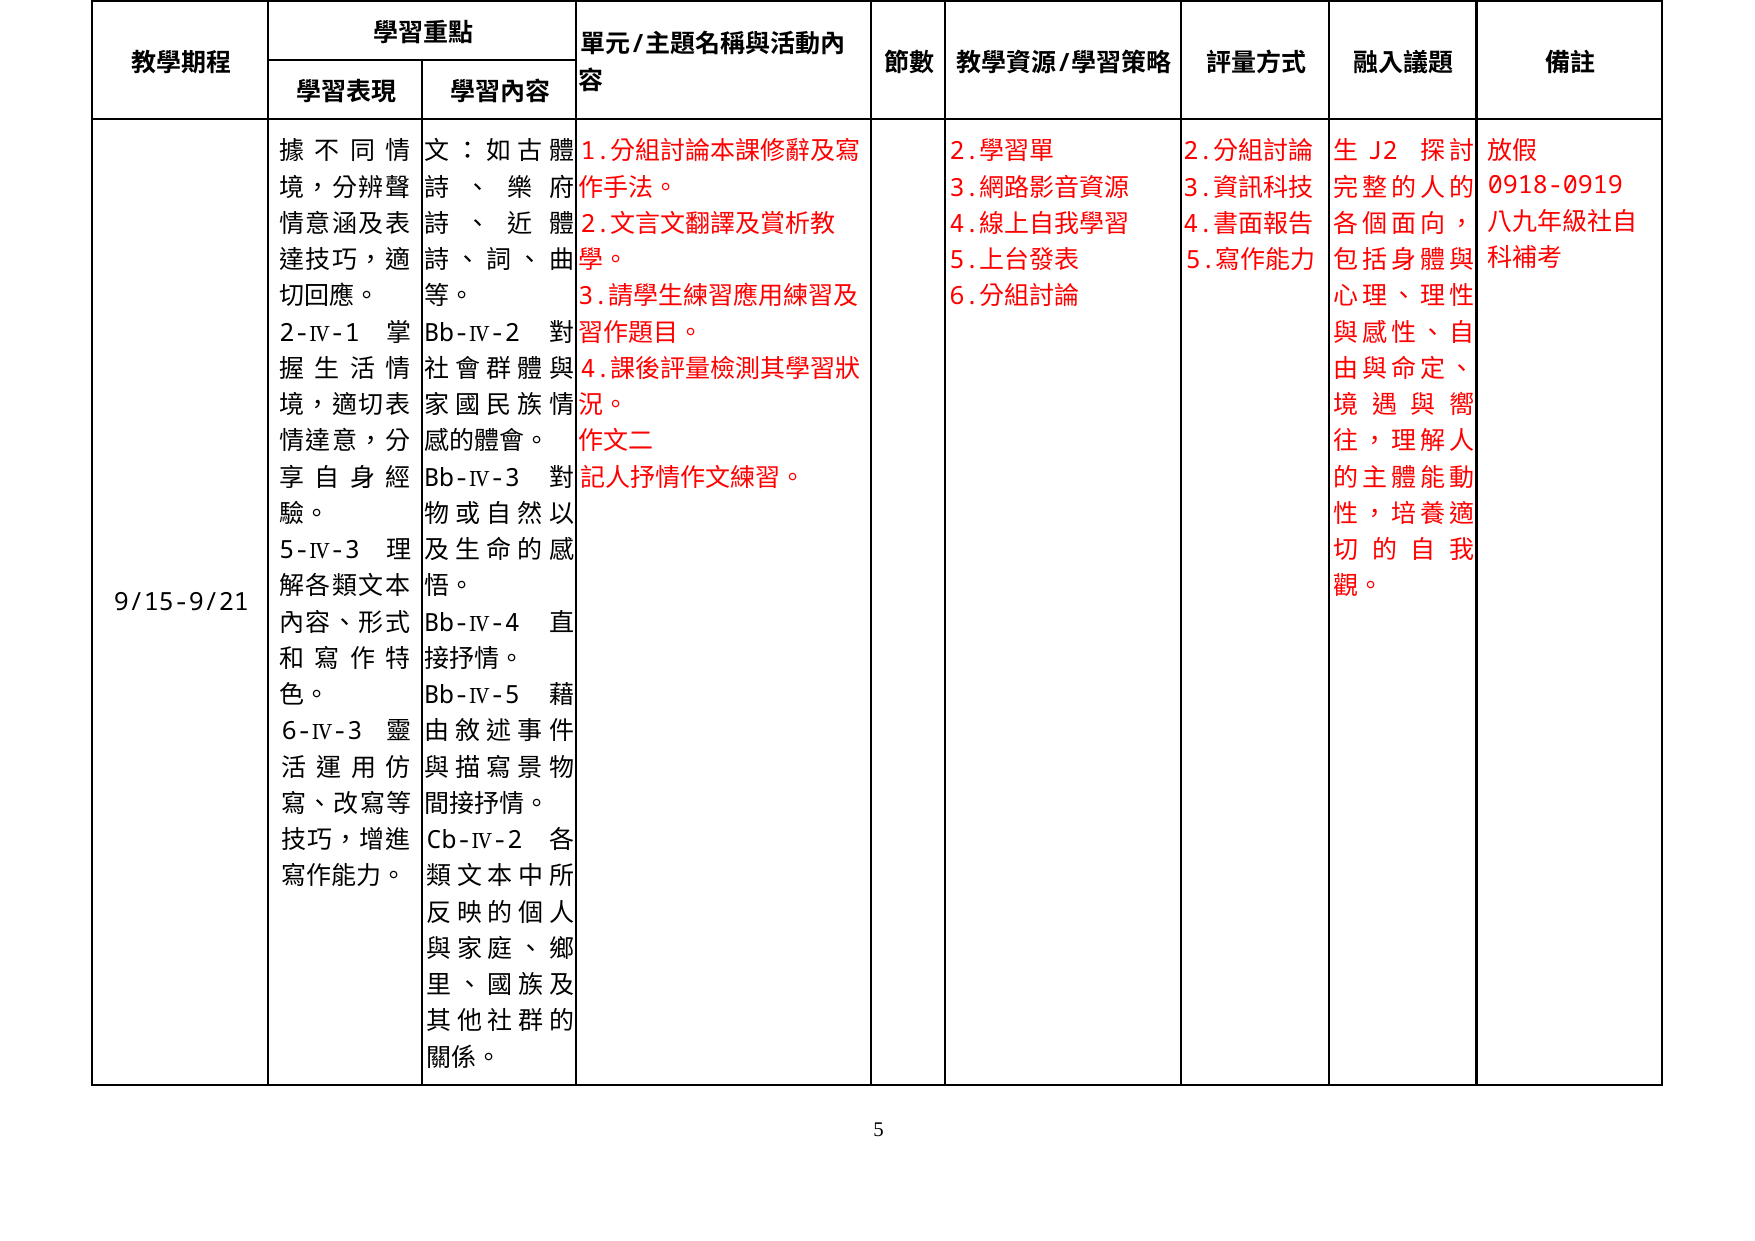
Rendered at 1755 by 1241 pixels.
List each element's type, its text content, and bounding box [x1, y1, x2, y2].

table_header 節數 [872, 2, 944, 118]
table_cell 生J2 探討完整的人的各個面向，包括身體與心理、理性與感性、自由與命定、境遇與嚮往，理解人的主體能動性，培養適切的自我觀。 [1330, 120, 1475, 1084]
table_header 融入議題 [1330, 2, 1475, 118]
table_cell 放假 0918-0919八九年級社自科補考 [1478, 120, 1661, 1084]
table_header 學習重點 [269, 2, 575, 59]
table_cell 文：如古體詩、樂府詩、近體詩、詞、曲等。 Bb-Ⅳ-2 對社會群體與家國民族情感的體會。 Bb-Ⅳ-3 對物或自然以及生命的感悟。 Bb-Ⅳ-4 直接抒情。 Bb-Ⅳ-5 藉由敘述事件與描寫景物間接抒情。 Cb-Ⅳ-2 各類文本中所反映的個人與家庭、鄉里、國族及其他社群的關係。 [423, 120, 575, 1084]
table_cell 學習表現 [269, 61, 421, 118]
table_cell 9/15-9/21 [93, 120, 267, 1084]
table_cell 學習內容 [423, 61, 575, 118]
table_header 教學期程 [93, 2, 267, 118]
table_header 備註 [1478, 2, 1661, 118]
table_cell 2.分組討論 3.資訊科技 4.書面報告 5.寫作能力 [1182, 120, 1328, 1084]
table_header 教學資源/學習策略 [946, 2, 1180, 118]
table_cell 2.學習單 3.網路影音資源 4.線上自我學習 5.上台發表 6.分組討論 [946, 120, 1180, 1084]
table_header 評量方式 [1182, 2, 1328, 118]
table_header 單元/主題名稱與活動內容 [577, 2, 870, 118]
table_cell 據不同情境，分辨聲情意涵及表達技巧，適切回應。 2-Ⅳ-1 掌握生活情境，適切表情達意，分享自身經驗。 5-Ⅳ-3 理解各類文本內容、形式和寫作特色。 6-Ⅳ-3 靈活運用仿寫、改寫等技巧，增進寫作能力。 [269, 120, 421, 1084]
table_cell 1.分組討論本課修辭及寫作手法。 2.文言文翻譯及賞析教學。 3.請學生練習應用練習及習作題目。 4.課後評量檢測其學習狀況。 作文二 記人抒情作文練習。 [577, 120, 870, 1084]
table_cell [872, 120, 944, 1084]
